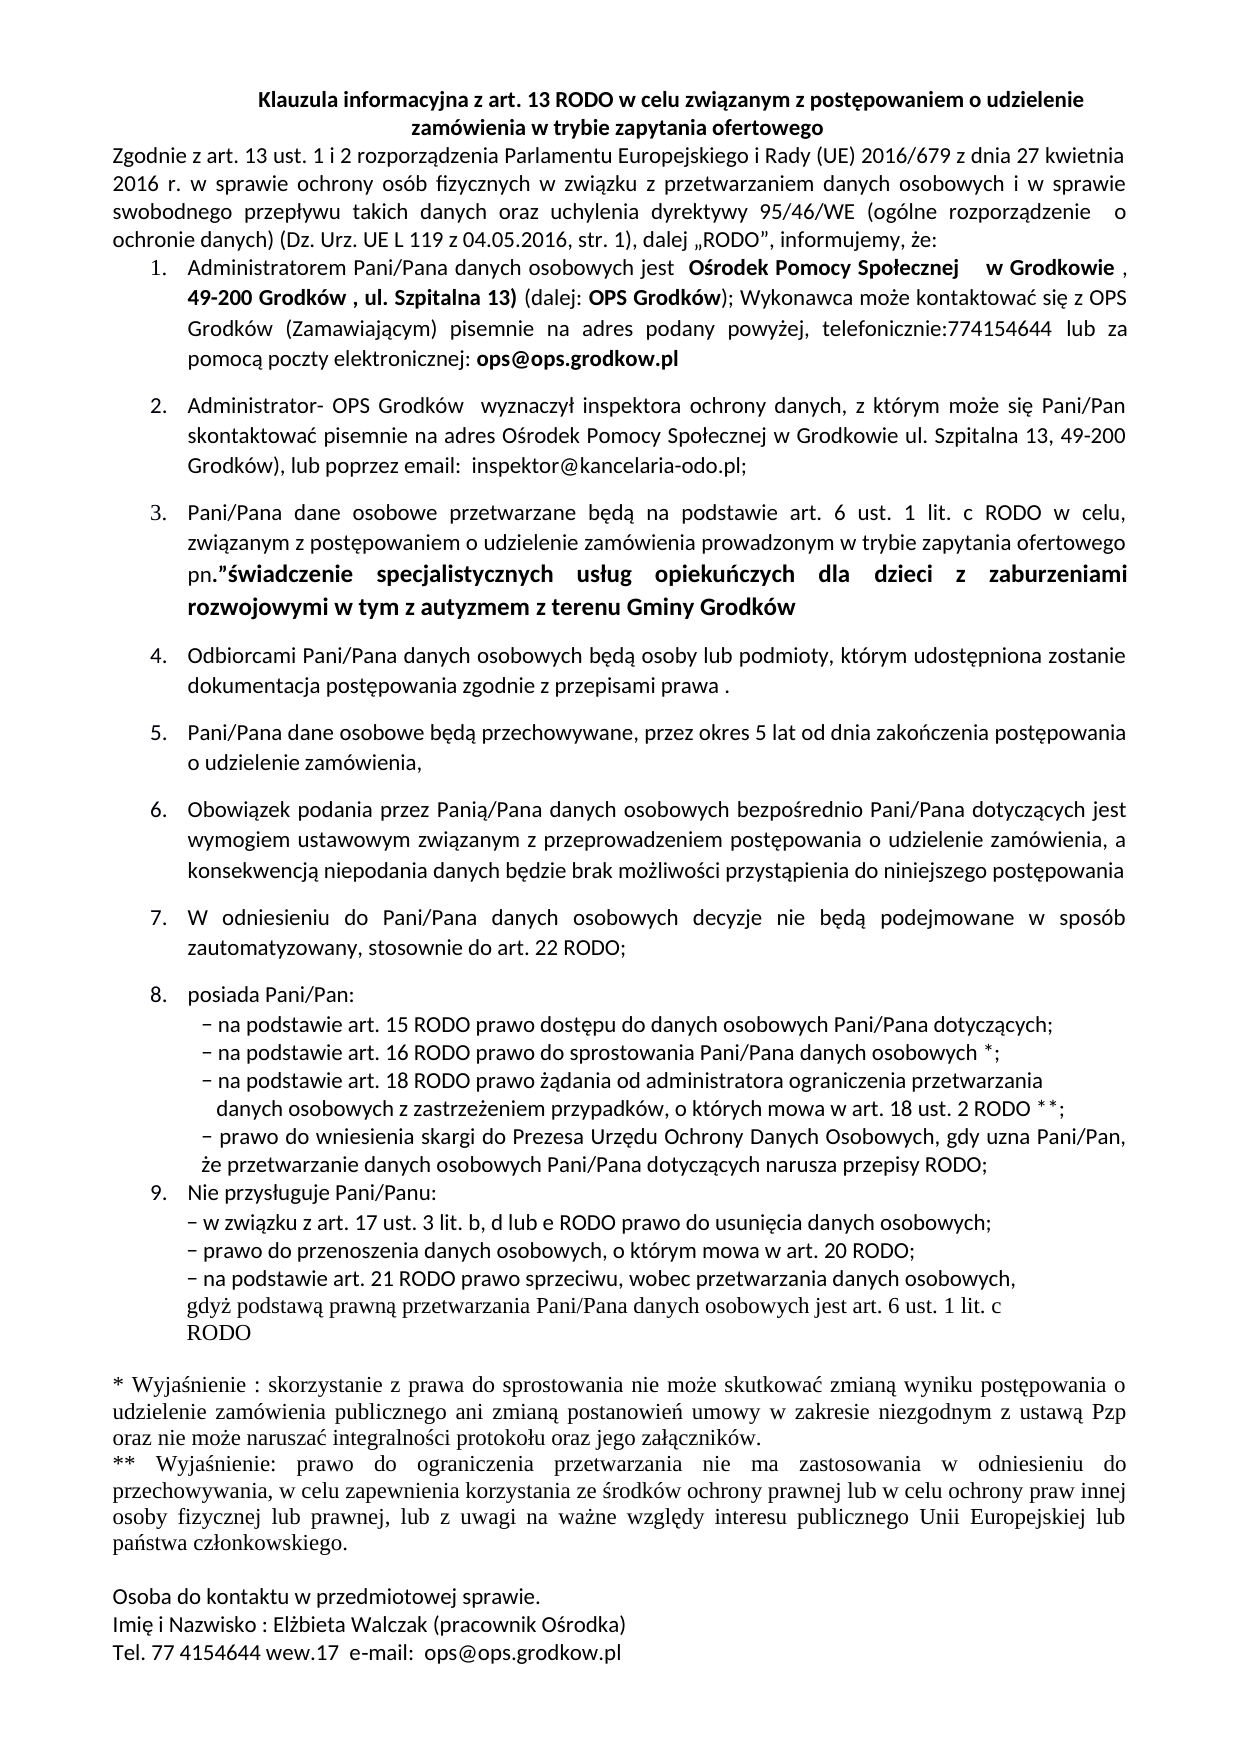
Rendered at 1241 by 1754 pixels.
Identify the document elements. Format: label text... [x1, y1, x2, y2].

list Pani/Pana dane osobowe będą przechowywane, przez okres 5 lat od dnia zakończenia postępowania o udzielenie zamówienia, [150, 718, 1128, 776]
list Pani/Pana dane osobowe przetwarzane będą na podstawie art. 6 ust. 1 lit. c RODO w celu, związanym z postępowaniem o udzielenie zamówienia prowadzonym w trybie zapytania ofertowego pn.”świadczenie specjalistycznych usług opiekuńczych dla dzieci z zaburzeniami rozwojowymi w tym z autyzmem z terenu Gminy Grodków [150, 498, 1128, 622]
text Imię i Nazwisko : Elżbieta Walczak (pracownik Ośrodka) [112, 1610, 1128, 1638]
text zamówienia w trybie zapytania ofertowego [112, 113, 1128, 141]
list posiada Pani/Pan: [150, 980, 1128, 1008]
text RODO [186, 1319, 1128, 1345]
list Obowiązek podania przez Panią/Pana danych osobowych bezpośrednio Pani/Pana dotyczących jest wymogiem ustawowym związanym z przeprowadzeniem postępowania o udzielenie zamówienia, a konsekwencją niepodania danych będzie brak możliwości przystąpienia do niniejszego postępowania [150, 795, 1128, 884]
list Administratorem Pani/Pana danych osobowych jest Ośrodek Pomocy Społecznej w Grodkowie , 49-200 Grodków , ul. Szpitalna 13) (dalej: OPS Grodków); Wykonawca może kontaktować się z OPS Grodków (Zamawiającym) pisemnie na adres podany powyżej, telefonicznie:774154644 lub za pomocą poczty elektronicznej: ops@ops.grodkow.pl [150, 253, 1128, 372]
text Zgodnie z art. 13 ust. 1 i 2 rozporządzenia Parlamentu Europejskiego i Rady (UE) 2016/679 z dnia 27 kwietnia 2016 r. w sprawie ochrony osób fizycznych w związku z przetwarzaniem danych osobowych i w sprawie swobodnego przepływu takich danych oraz uchylenia dyrektywy 95/46/WE (ogólne rozporządzenie o ochronie danych) (Dz. Urz. UE L 119 z 04.05.2016, str. 1), dalej „RODO”, informujemy, że: [112, 141, 1128, 253]
text danych osobowych z zastrzeżeniem przypadków, o których mowa w art. 18 ust. 2 RODO **; [216, 1094, 1128, 1122]
text − na podstawie art. 18 RODO prawo żądania od administratora ograniczenia przetwarzania [201, 1066, 1128, 1094]
text * Wyjaśnienie : skorzystanie z prawa do sprostowania nie może skutkować zmianą wyniku postępowania o udzielenie zamówienia publicznego ani zmianą postanowień umowy w zakresie niezgodnym z ustawą Pzp oraz nie może naruszać integralności protokołu oraz jego załączników. [112, 1371, 1128, 1450]
text gdyż podstawą prawną przetwarzania Pani/Pana danych osobowych jest art. 6 ust. 1 lit. c [186, 1292, 1128, 1319]
text Tel. 77 4154644 wew.17 e‐mail: ops@ops.grodkow.pl [112, 1638, 1128, 1666]
text − prawo do przenoszenia danych osobowych, o którym mowa w art. 20 RODO; [186, 1236, 1128, 1264]
text − w związku z art. 17 ust. 3 lit. b, d lub e RODO prawo do usunięcia danych osobowych; [186, 1208, 1128, 1236]
text ** Wyjaśnienie: prawo do ograniczenia przetwarzania nie ma zastosowania w odniesieniu do przechowywania, w celu zapewnienia korzystania ze środków ochrony prawnej lub w celu ochrony praw innej osoby fizycznej lub prawnej, lub z uwagi na ważne względy interesu publicznego Unii Europejskiej lub państwa członkowskiego. [112, 1450, 1128, 1556]
text − na podstawie art. 15 RODO prawo dostępu do danych osobowych Pani/Pana dotyczących; [201, 1010, 1128, 1038]
list Administrator- OPS Grodków wyznaczył inspektora ochrony danych, z którym może się Pani/Pan skontaktować pisemnie na adres Ośrodek Pomocy Społecznej w Grodkowie ul. Szpitalna 13, 49-200 Grodków), lub poprzez email: inspektor@kancelaria-odo.pl; [150, 391, 1128, 479]
list Nie przysługuje Pani/Panu: [150, 1178, 1128, 1206]
text − na podstawie art. 21 RODO prawo sprzeciwu, wobec przetwarzania danych osobowych, [186, 1264, 1128, 1292]
text Osoba do kontaktu w przedmiotowej sprawie. [112, 1582, 1128, 1610]
list W odniesieniu do Pani/Pana danych osobowych decyzje nie będą podejmowane w sposób zautomatyzowany, stosownie do art. 22 RODO; [150, 903, 1128, 961]
text − na podstawie art. 16 RODO prawo do sprostowania Pani/Pana danych osobowych *; [201, 1038, 1128, 1066]
text Klauzula informacyjna z art. 13 RODO w celu związanym z postępowaniem o udzielenie [112, 85, 1128, 113]
text − prawo do wniesienia skargi do Prezesa Urzędu Ochrony Danych Osobowych, gdy uzna Pani/Pan, że przetwarzanie danych osobowych Pani/Pana dotyczących narusza przepisy RODO; [201, 1122, 1128, 1178]
list Odbiorcami Pani/Pana danych osobowych będą osoby lub podmioty, którym udostępniona zostanie dokumentacja postępowania zgodnie z przepisami prawa . [150, 641, 1128, 699]
